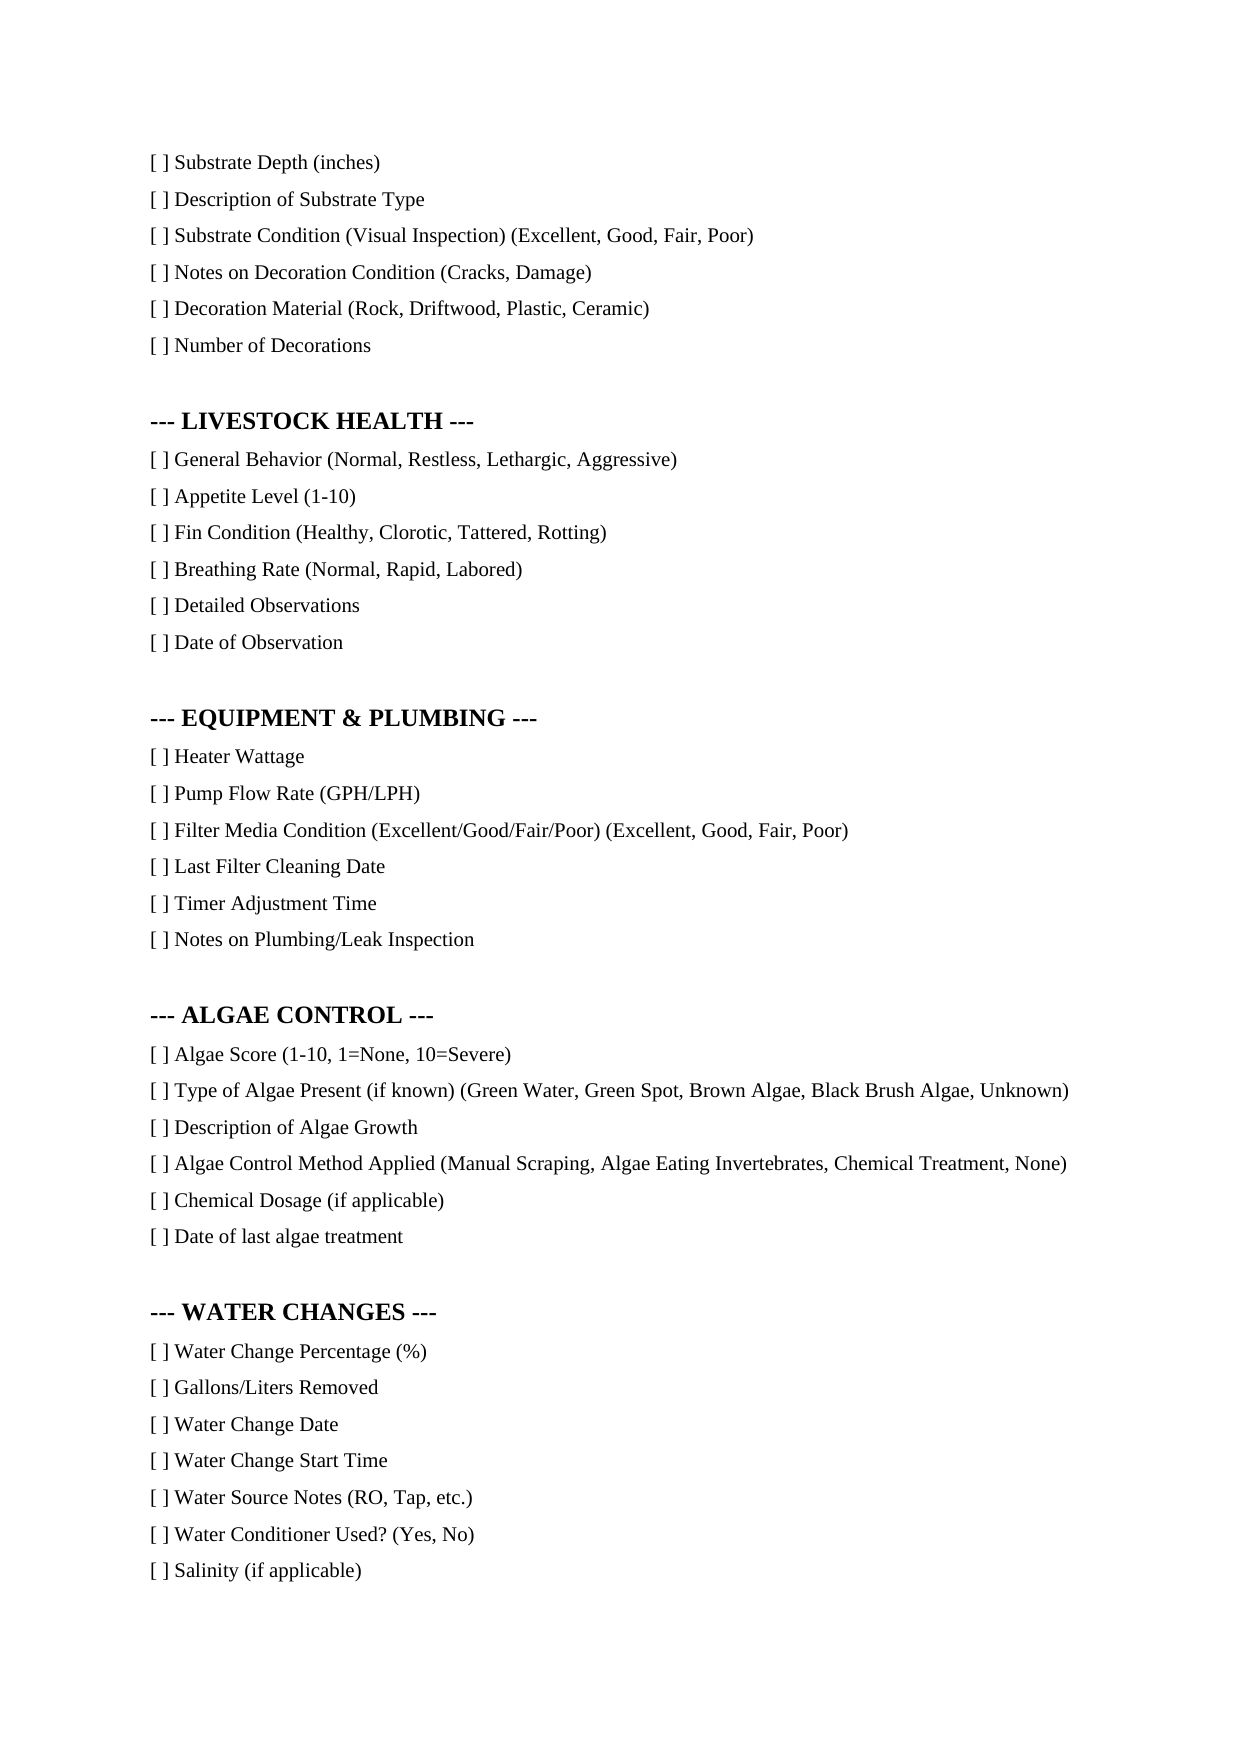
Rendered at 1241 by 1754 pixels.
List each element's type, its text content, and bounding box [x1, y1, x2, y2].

text [ ] Detailed Observations [150, 593, 1090, 617]
text [ ] Substrate Condition (Visual Inspection) (Excellent, Good, Fair, Poor) [150, 223, 1090, 247]
text [ ] Decoration Material (Rock, Driftwood, Plastic, Ceramic) [150, 296, 1090, 320]
text [ ] Filter Media Condition (Excellent/Good/Fair/Poor) (Excellent, Good, Fair, Poor) [150, 817, 1090, 842]
text [ ] Date of Observation [150, 630, 1090, 654]
text [ ] Description of Substrate Type [150, 187, 1090, 211]
text [ ] Notes on Decoration Condition (Cracks, Damage) [150, 260, 1090, 284]
text --- WATER CHANGES --- [150, 1297, 1090, 1326]
text --- EQUIPMENT & PLUMBING --- [150, 703, 1090, 732]
text [ ] Water Change Start Time [150, 1448, 1090, 1472]
text [ ] Description of Algae Growth [150, 1115, 1090, 1139]
text --- LIVESTOCK HEALTH --- [150, 406, 1090, 435]
text [ ] Timer Adjustment Time [150, 891, 1090, 915]
text [ ] Gallons/Liters Removed [150, 1375, 1090, 1399]
text [ ] Chemical Dosage (if applicable) [150, 1188, 1090, 1212]
text [ ] Water Source Notes (RO, Tap, etc.) [150, 1485, 1090, 1509]
text [ ] Algae Score (1-10, 1=None, 10=Severe) [150, 1042, 1090, 1066]
text [ ] Algae Control Method Applied (Manual Scraping, Algae Eating Invertebrates, Chemical Treatment, None) [150, 1151, 1090, 1175]
text [ ] Date of last algae treatment [150, 1224, 1090, 1248]
text [ ] Appetite Level (1-10) [150, 484, 1090, 508]
text [ ] Heater Wattage [150, 744, 1090, 768]
text [ ] Pump Flow Rate (GPH/LPH) [150, 781, 1090, 805]
text [ ] Notes on Plumbing/Leak Inspection [150, 927, 1090, 951]
text [ ] Last Filter Cleaning Date [150, 854, 1090, 878]
text [ ] Type of Algae Present (if known) (Green Water, Green Spot, Brown Algae, Black Brush Algae, Unknown) [150, 1078, 1090, 1102]
text [ ] Fin Condition (Healthy, Clorotic, Tattered, Rotting) [150, 520, 1090, 544]
text [ ] Water Change Date [150, 1412, 1090, 1436]
text [ ] Breathing Rate (Normal, Rapid, Labored) [150, 557, 1090, 581]
text [ ] Salinity (if applicable) [150, 1558, 1090, 1582]
text [ ] Substrate Depth (inches) [150, 150, 1090, 174]
text [ ] Number of Decorations [150, 333, 1090, 357]
text --- ALGAE CONTROL --- [150, 1000, 1090, 1029]
text [ ] Water Change Percentage (%) [150, 1339, 1090, 1363]
text [ ] General Behavior (Normal, Restless, Lethargic, Aggressive) [150, 447, 1090, 471]
text [ ] Water Conditioner Used? (Yes, No) [150, 1522, 1090, 1546]
